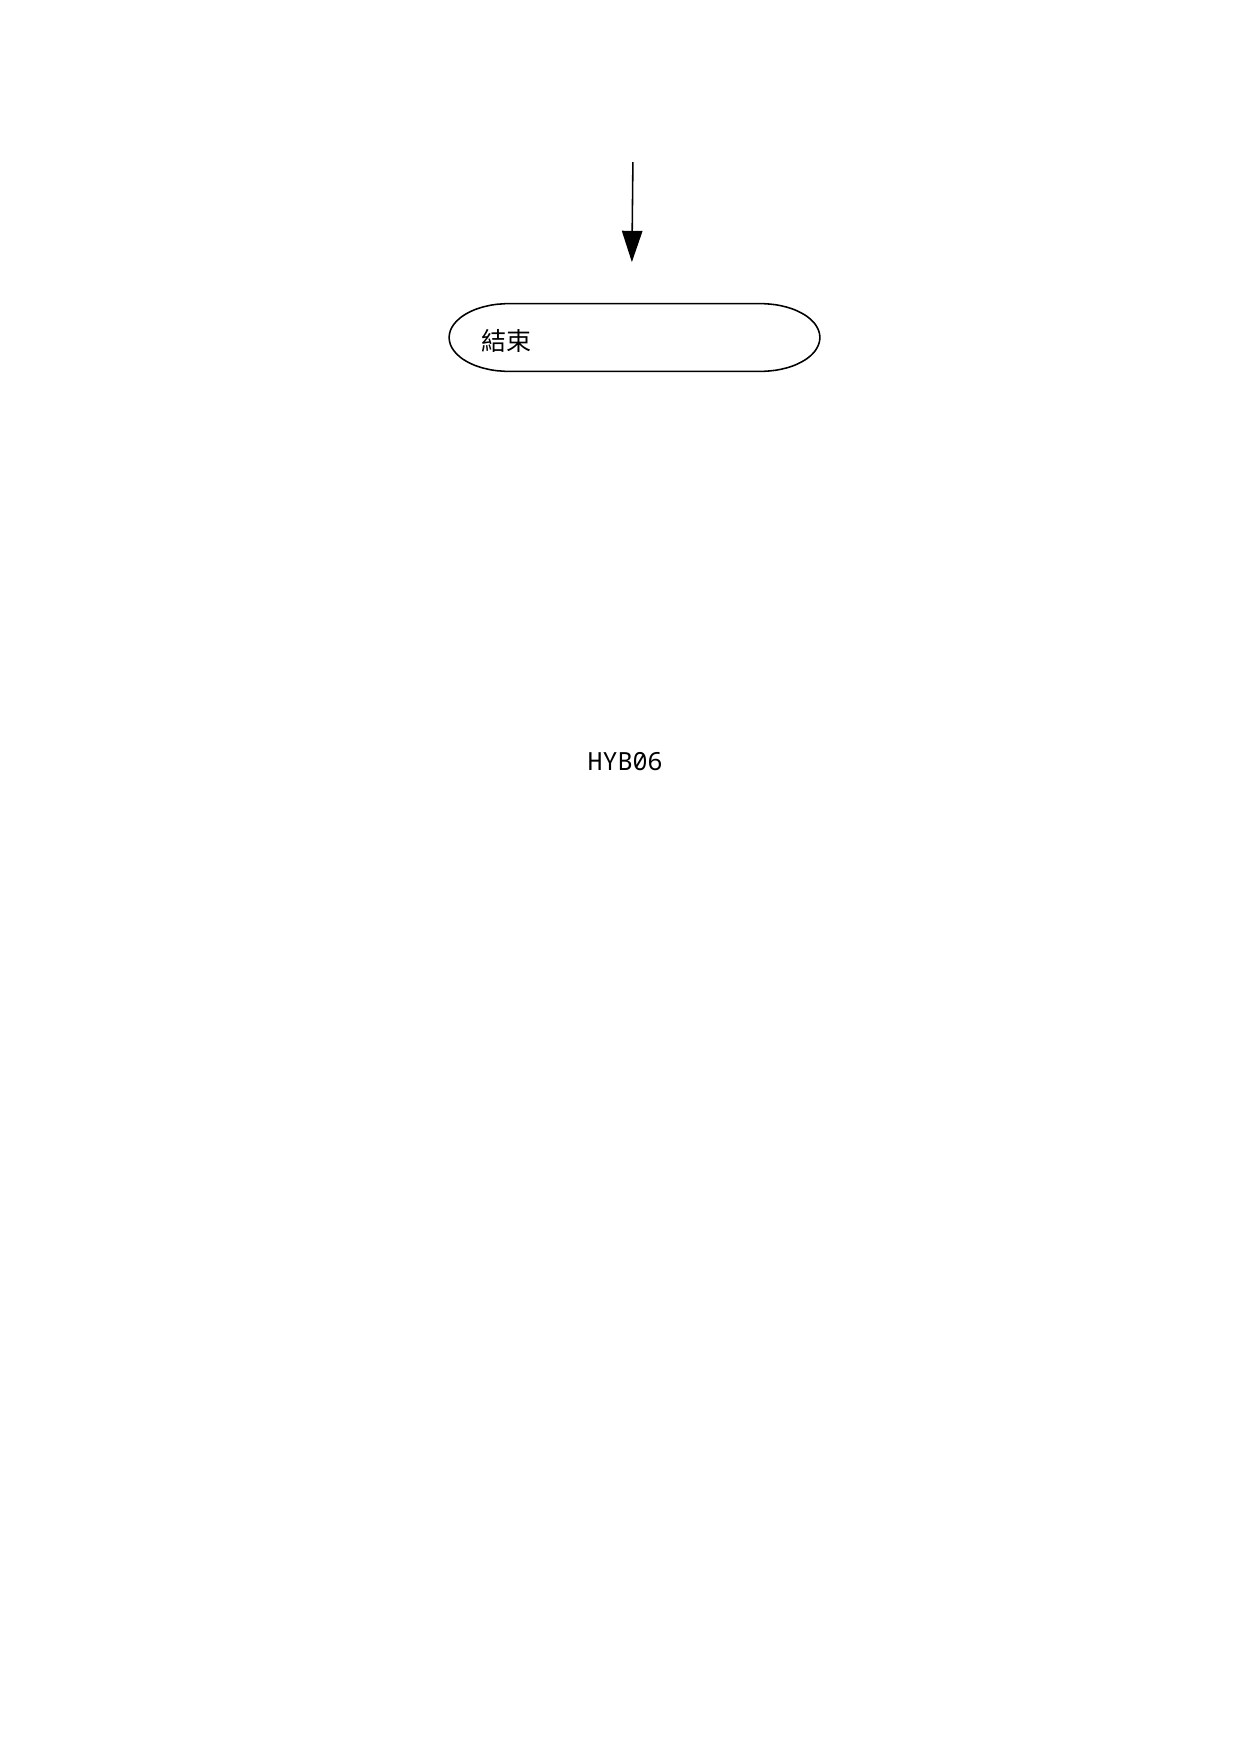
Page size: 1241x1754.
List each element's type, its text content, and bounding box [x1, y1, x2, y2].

text HYB06-2 [587, 744, 676, 782]
